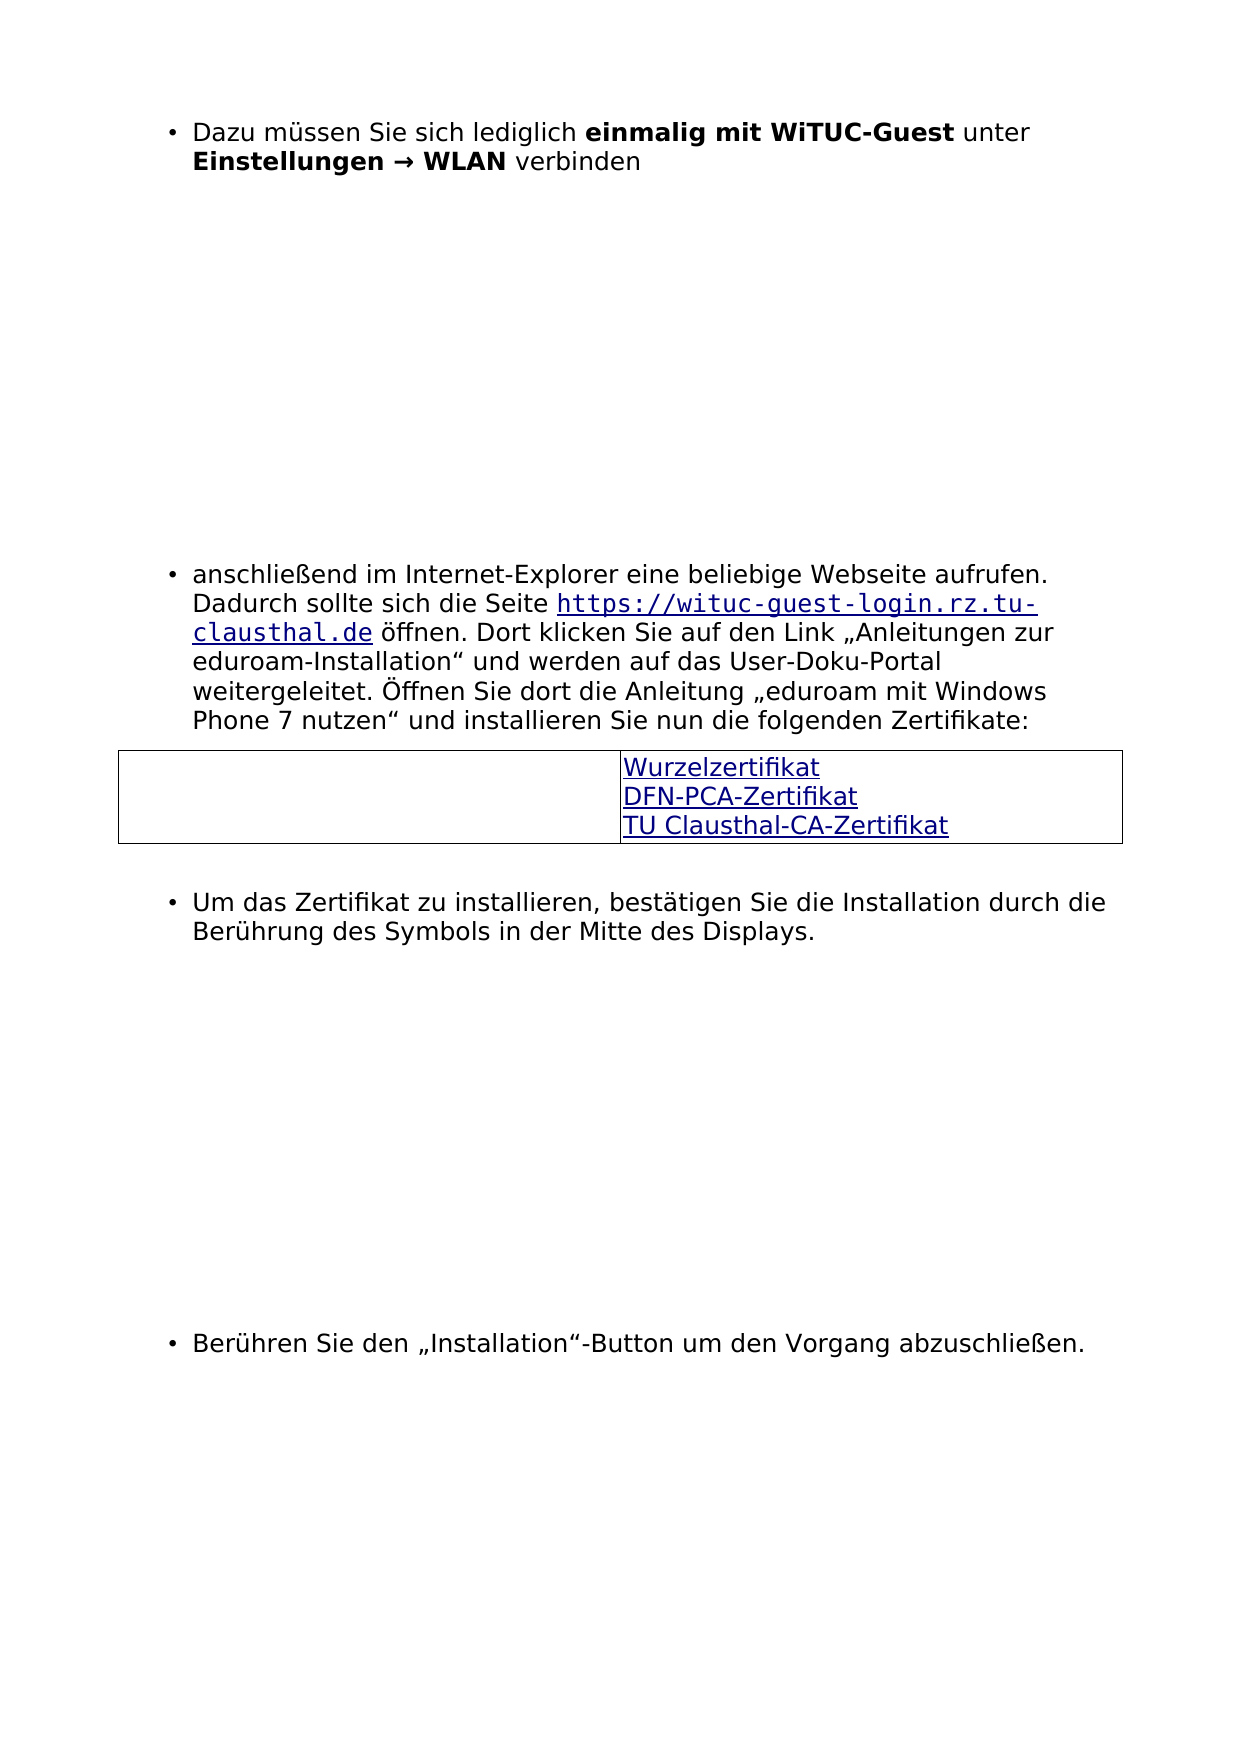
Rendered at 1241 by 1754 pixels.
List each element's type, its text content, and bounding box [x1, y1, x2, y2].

list Berühren Sie den „Installation“-Button um den Vorgang abzuschließen. [177, 1330, 1122, 1359]
list Um das Zertifikat zu installieren, bestätigen Sie die Installation durch die Berührung des Symbols in der Mitte des Displays. [177, 888, 1122, 946]
list anschließend im Internet-Explorer eine beliebige Webseite aufrufen. Dadurch sollte sich die Seite https://wituc-guest-login.rz.tu-clausthal.de öffnen. Dort klicken Sie auf den Link „Anleitungen zur eduroam-Installation“ und werden auf das User-Doku-Portal weitergeleitet. Öffnen Sie dort die Anleitung „eduroam mit Windows Phone 7 nutzen“ und installieren Sie nun die folgenden Zertifikate: [177, 560, 1122, 735]
table_header Wurzelzertifikat DFN-PCA-Zertifikat TU Clausthal-CA-Zertifikat [621, 751, 1122, 843]
list Dazu müssen Sie sich lediglich einmalig mit WiTUC-Guest unter Einstellungen → WLAN verbinden [177, 118, 1122, 176]
table_header [119, 751, 620, 843]
